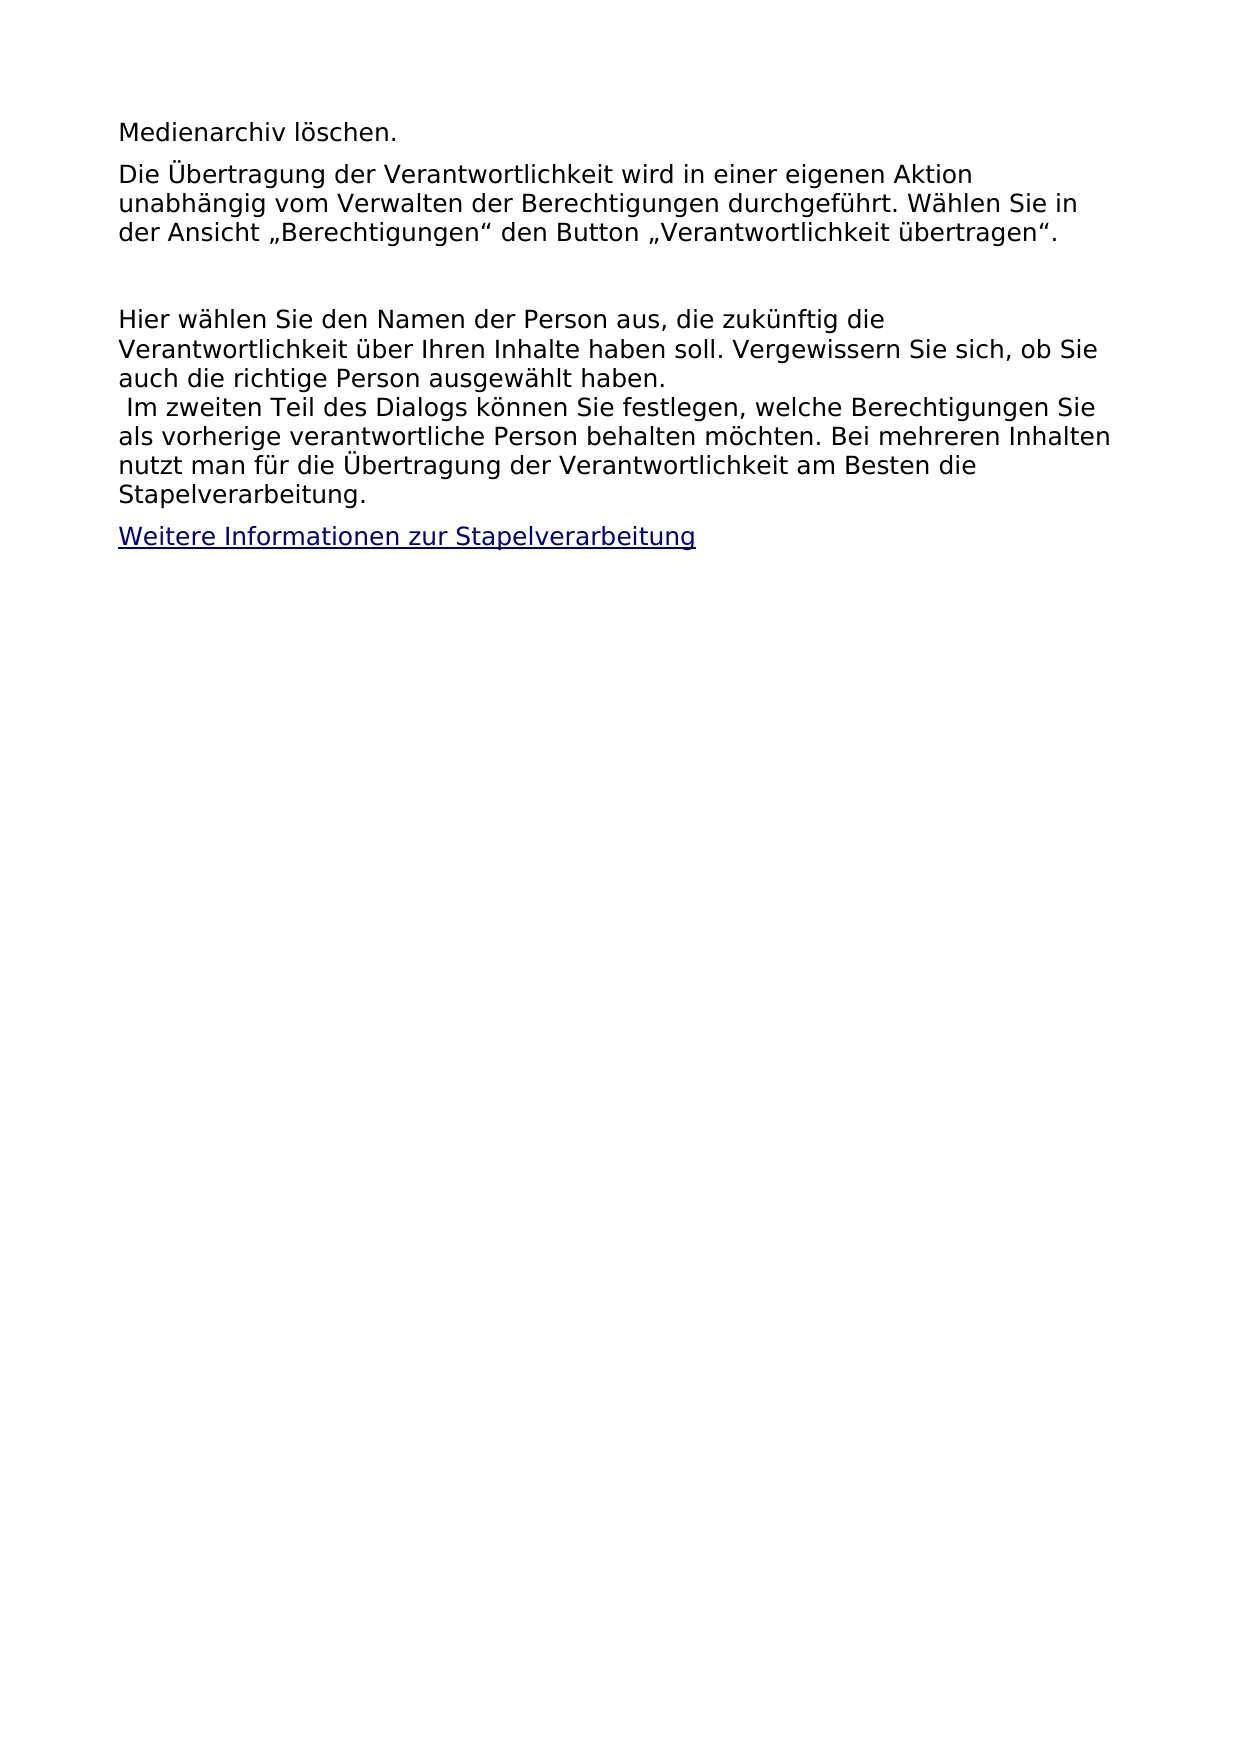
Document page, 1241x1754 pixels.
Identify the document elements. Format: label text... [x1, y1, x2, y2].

text Hier wählen Sie den Namen der Person aus, die zukünftig die Verantwortlichkeit über Ihren Inhalte haben soll. Vergewissern Sie sich, ob Sie auch die richtige Person ausgewählt haben. Im zweiten Teil des Dialogs können Sie festlegen, welche Berechtigungen Sie als vorherige verantwortliche Person behalten möchten. Bei mehreren Inhalten nutzt man für die Übertragung der Verantwortlichkeit am Besten die Stapelverarbeitung. [118, 306, 1122, 510]
text Weitere Informationen zur Stapelverarbeitung [118, 522, 1122, 552]
text Die Übertragung der Verantwortlichkeit wird in einer eigenen Aktion unabhängig vom Verwalten der Berechtigungen durchgeführt. Wählen Sie in der Ansicht „Berechtigungen“ den Button „Verantwortlichkeit übertragen“. [118, 160, 1122, 247]
text Medienarchiv löschen. [118, 118, 1122, 147]
